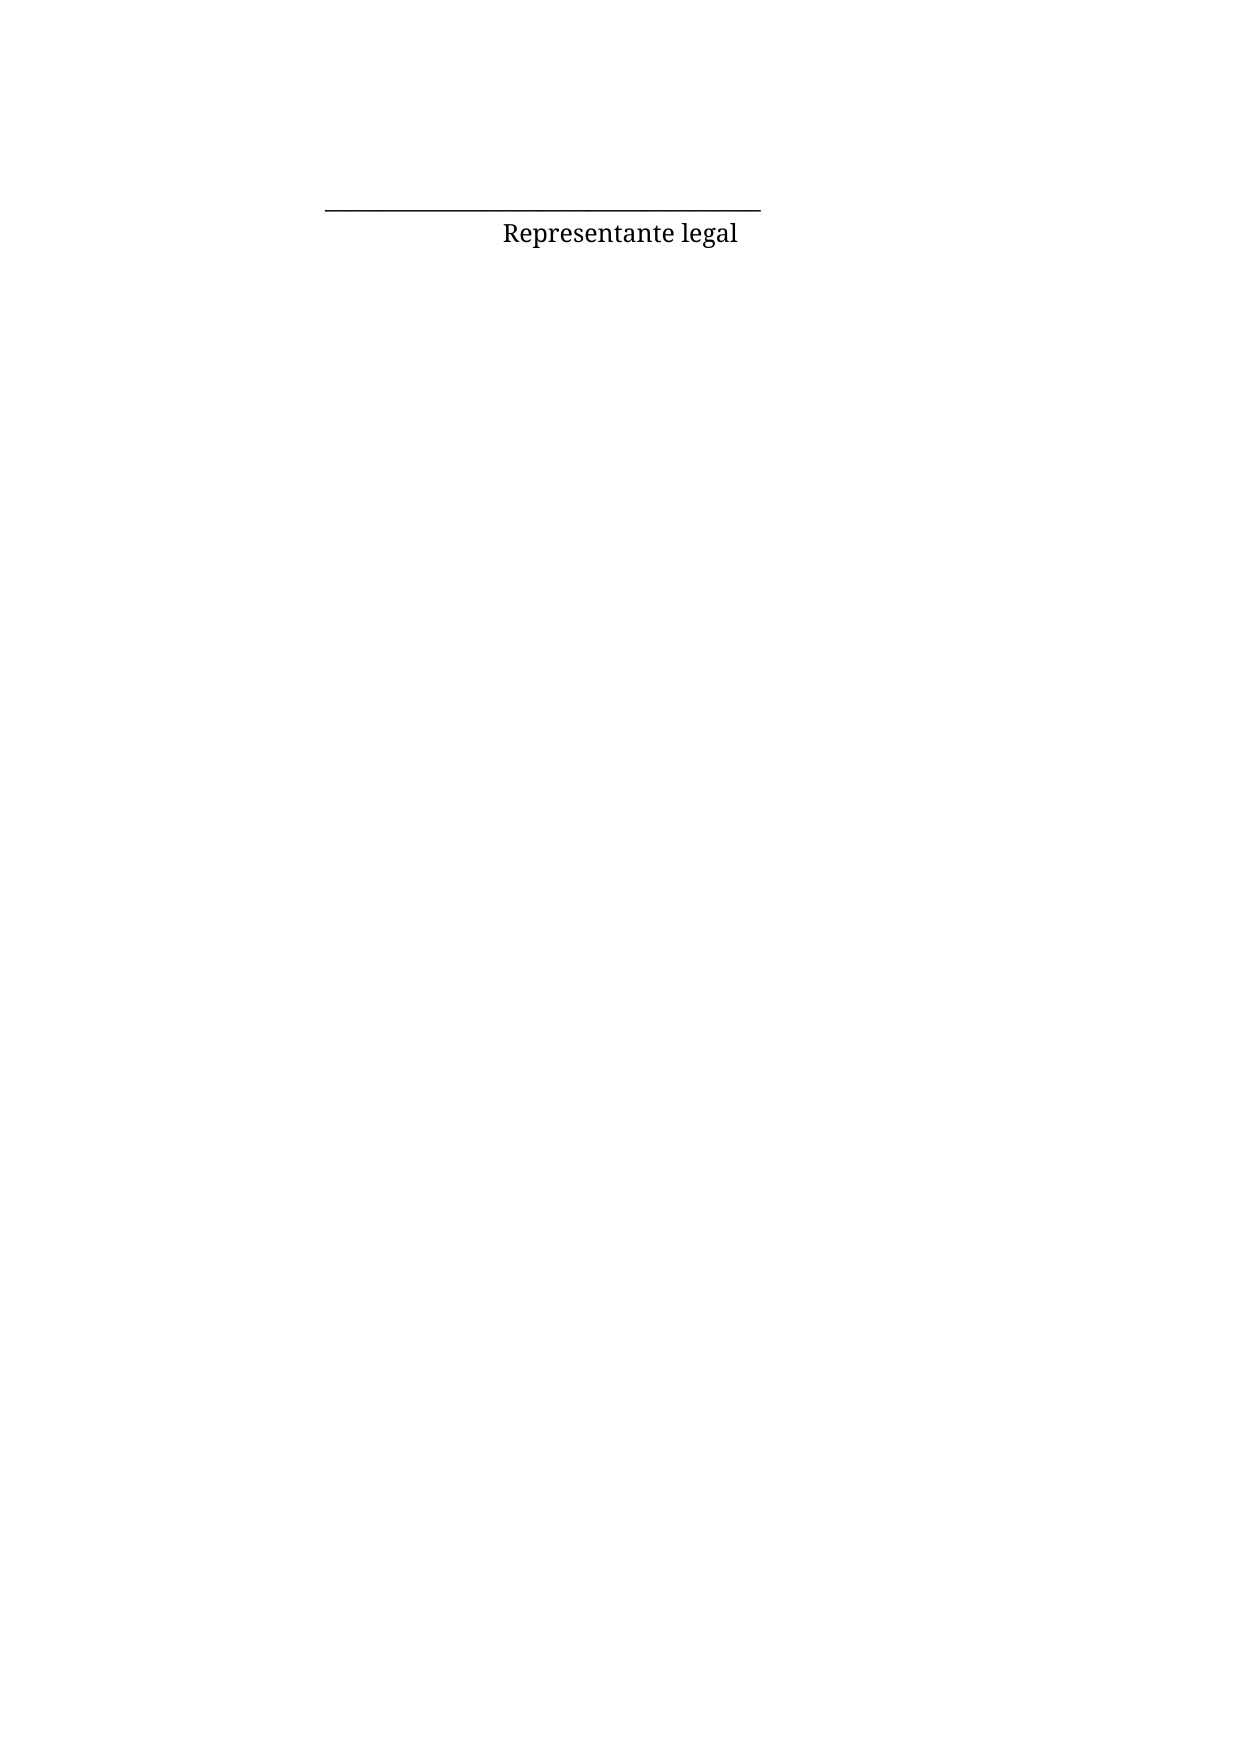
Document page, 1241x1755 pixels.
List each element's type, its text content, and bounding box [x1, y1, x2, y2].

text ______________________________________ [207, 182, 1033, 216]
text Representante legal [207, 216, 1033, 250]
